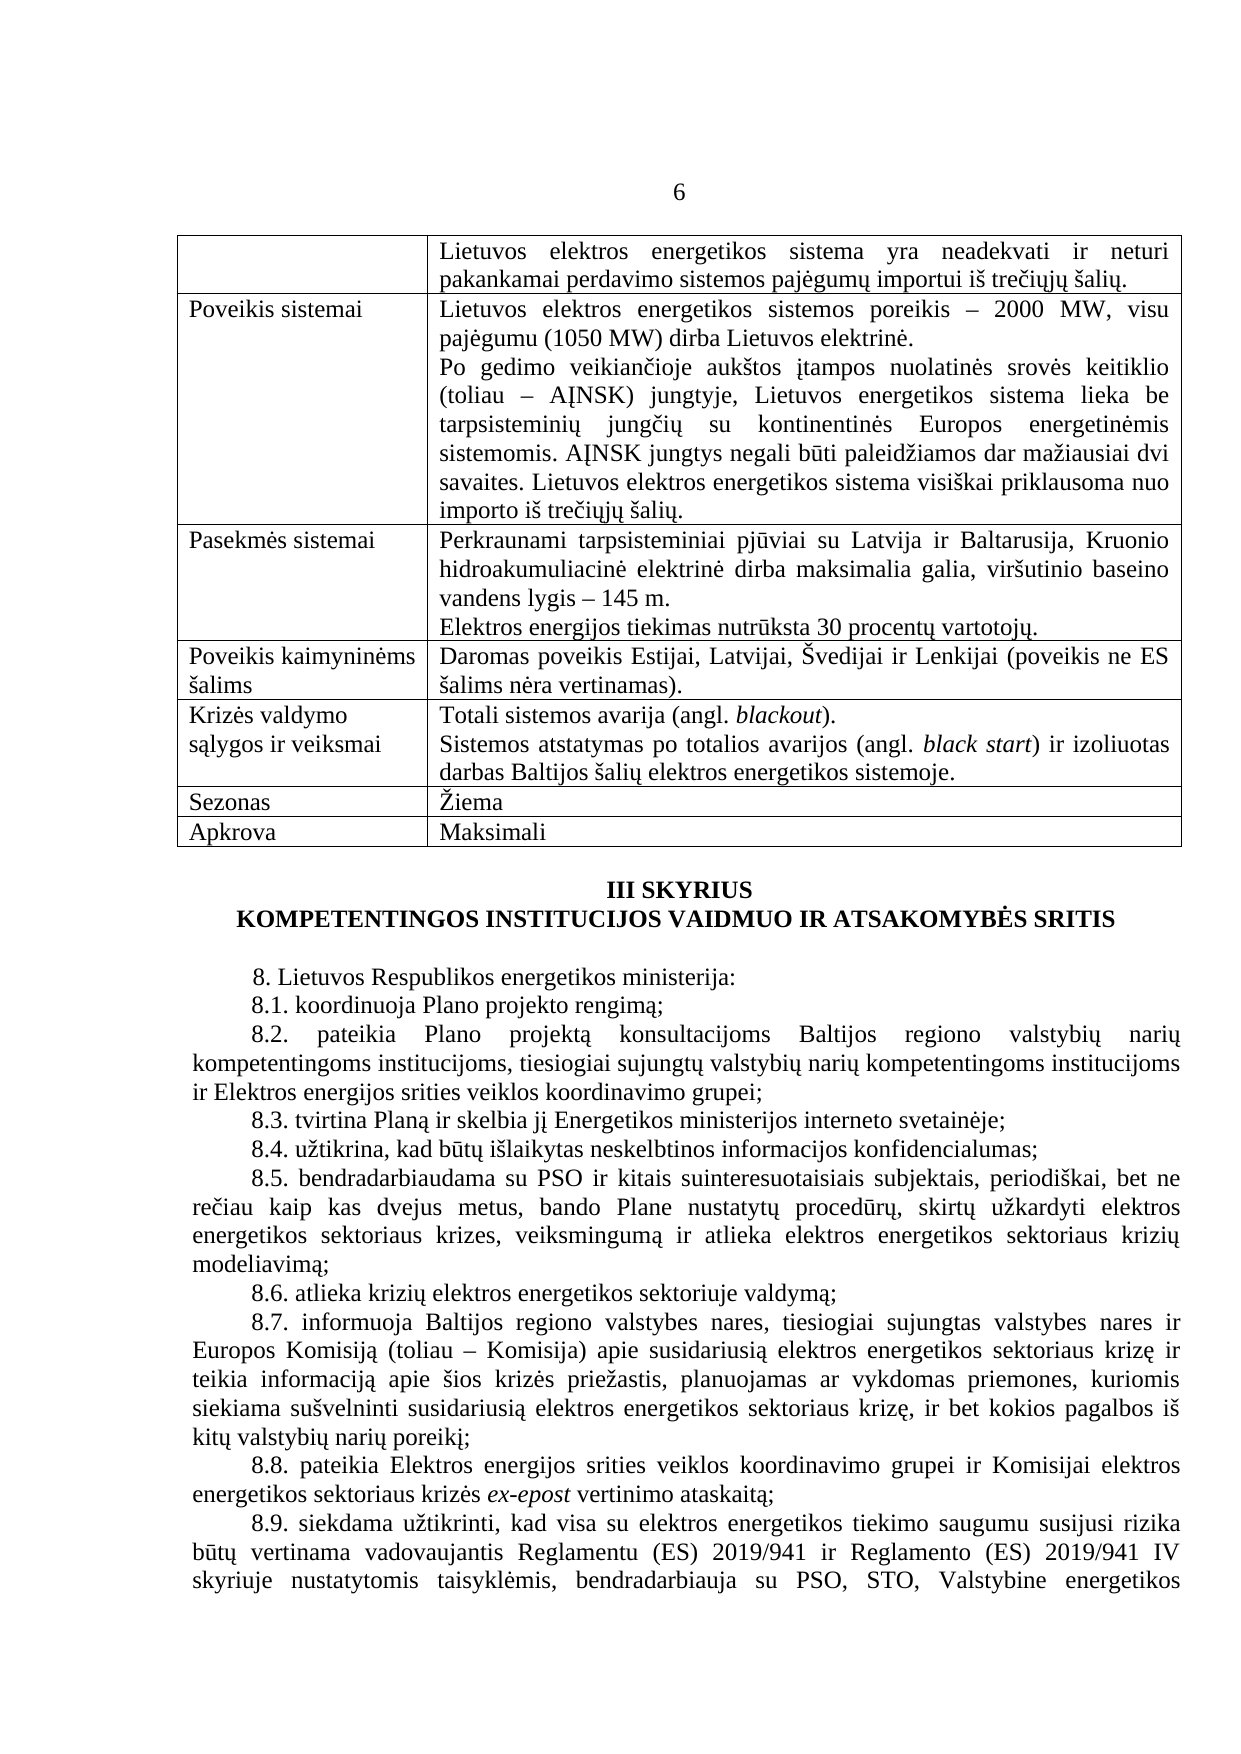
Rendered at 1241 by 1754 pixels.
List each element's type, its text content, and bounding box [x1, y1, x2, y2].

text 8.5. bendradarbiaudama su PSO ir kitais suinteresuotaisiais subjektais, periodiškai, bet ne rečiau kaip kas dvejus metus, bando Plane nustatytų procedūrų, skirtų užkardyti elektros energetikos sektoriaus krizes, veiksmingumą ir atlieka elektros energetikos sektoriaus krizių modeliavimą; [192, 1163, 1181, 1278]
text III SKYRIUS [177, 876, 1181, 904]
table_cell Daromas poveikis Estijai, Latvijai, Švedijai ir Lenkijai (poveikis ne ES šalims nėra vertinamas). [428, 641, 1181, 699]
text 8.3. tvirtina Planą ir skelbia jį Energetikos ministerijos interneto svetainėje; [192, 1106, 1181, 1134]
table_cell Poveikis kaimyninėms šalims [178, 641, 427, 699]
table_cell Pasekmės sistemai [178, 525, 427, 640]
table_header Lietuvos elektros energetikos sistema yra neadekvati ir neturi pakankamai perdavimo sistemos pajėgumų importui iš trečiųjų šalių. [428, 236, 1181, 293]
text 8.9. siekdama užtikrinti, kad visa su elektros energetikos tiekimo saugumu susijusi rizika būtų vertinama vadovaujantis Reglamentu (ES) 2019/941 ir Reglamento (ES) 2019/941 IV skyriuje nustatytomis taisyklėmis, bendradarbiauja su PSO, STO, Valstybine energetikos [192, 1508, 1181, 1594]
text 8. Lietuvos Respublikos energetikos ministerija: [177, 962, 1181, 991]
table_cell Perkraunami tarpsisteminiai pjūviai su Latvija ir Baltarusija, Kruonio hidroakumuliacinė elektrinė dirba maksimalia galia, viršutinio baseino vandens lygis – 145 m. Elektros energijos tiekimas nutrūksta 30 procentų vartotojų. [428, 525, 1181, 640]
table_cell Maksimali [428, 817, 1181, 846]
text 8.2. pateikia Plano projektą konsultacijoms Baltijos regiono valstybių narių kompetentingoms institucijoms, tiesiogiai sujungtų valstybių narių kompetentingoms institucijoms ir Elektros energijos srities veiklos koordinavimo grupei; [192, 1019, 1181, 1106]
text 8.8. pateikia Elektros energijos srities veiklos koordinavimo grupei ir Komisijai elektros energetikos sektoriaus krizės ex-epost vertinimo ataskaitą; [192, 1451, 1181, 1508]
table_cell Žiema [428, 787, 1181, 816]
text kompetentingos institucijos VAIDMUO IR ATSAKOMYBĖS SRITIS [177, 904, 1181, 933]
text 8.1. koordinuoja Plano projekto rengimą; [192, 991, 1181, 1019]
table_cell Poveikis sistemai [178, 294, 427, 524]
table_cell Totali sistemos avarija (angl. blackout). Sistemos atstatymas po totalios avarijos (angl. black start) ir izoliuotas darbas Baltijos šalių elektros energetikos sistemoje. [428, 700, 1181, 786]
text 8.6. atlieka krizių elektros energetikos sektoriuje valdymą; [192, 1278, 1181, 1307]
table_cell Sezonas [178, 787, 427, 816]
table_cell Apkrova [178, 817, 427, 846]
table_cell Lietuvos elektros energetikos sistemos poreikis – 2000 MW, visu pajėgumu (1050 MW) dirba Lietuvos elektrinė. Po gedimo veikiančioje aukštos įtampos nuolatinės srovės keitiklio (toliau – AĮNSK) jungtyje, Lietuvos energetikos sistema lieka be tarpsisteminių jungčių su kontinentinės Europos energetinėmis sistemomis. AĮNSK jungtys negali būti paleidžiamos dar mažiausiai dvi savaites. Lietuvos elektros energetikos sistema visiškai priklausoma nuo importo iš trečiųjų šalių. [428, 294, 1181, 524]
table_header [178, 236, 427, 293]
table_cell Krizės valdymo sąlygos ir veiksmai [178, 700, 427, 786]
text 8.4. užtikrina, kad būtų išlaikytas neskelbtinos informacijos konfidencialumas; [192, 1134, 1181, 1163]
text 8.7. informuoja Baltijos regiono valstybes nares, tiesiogiai sujungtas valstybes nares ir Europos Komisiją (toliau – Komisija) apie susidariusią elektros energetikos sektoriaus krizę ir teikia informaciją apie šios krizės priežastis, planuojamas ar vykdomas priemones, kuriomis siekiama sušvelninti susidariusią elektros energetikos sektoriaus krizę, ir bet kokios pagalbos iš kitų valstybių narių poreikį; [192, 1307, 1181, 1451]
